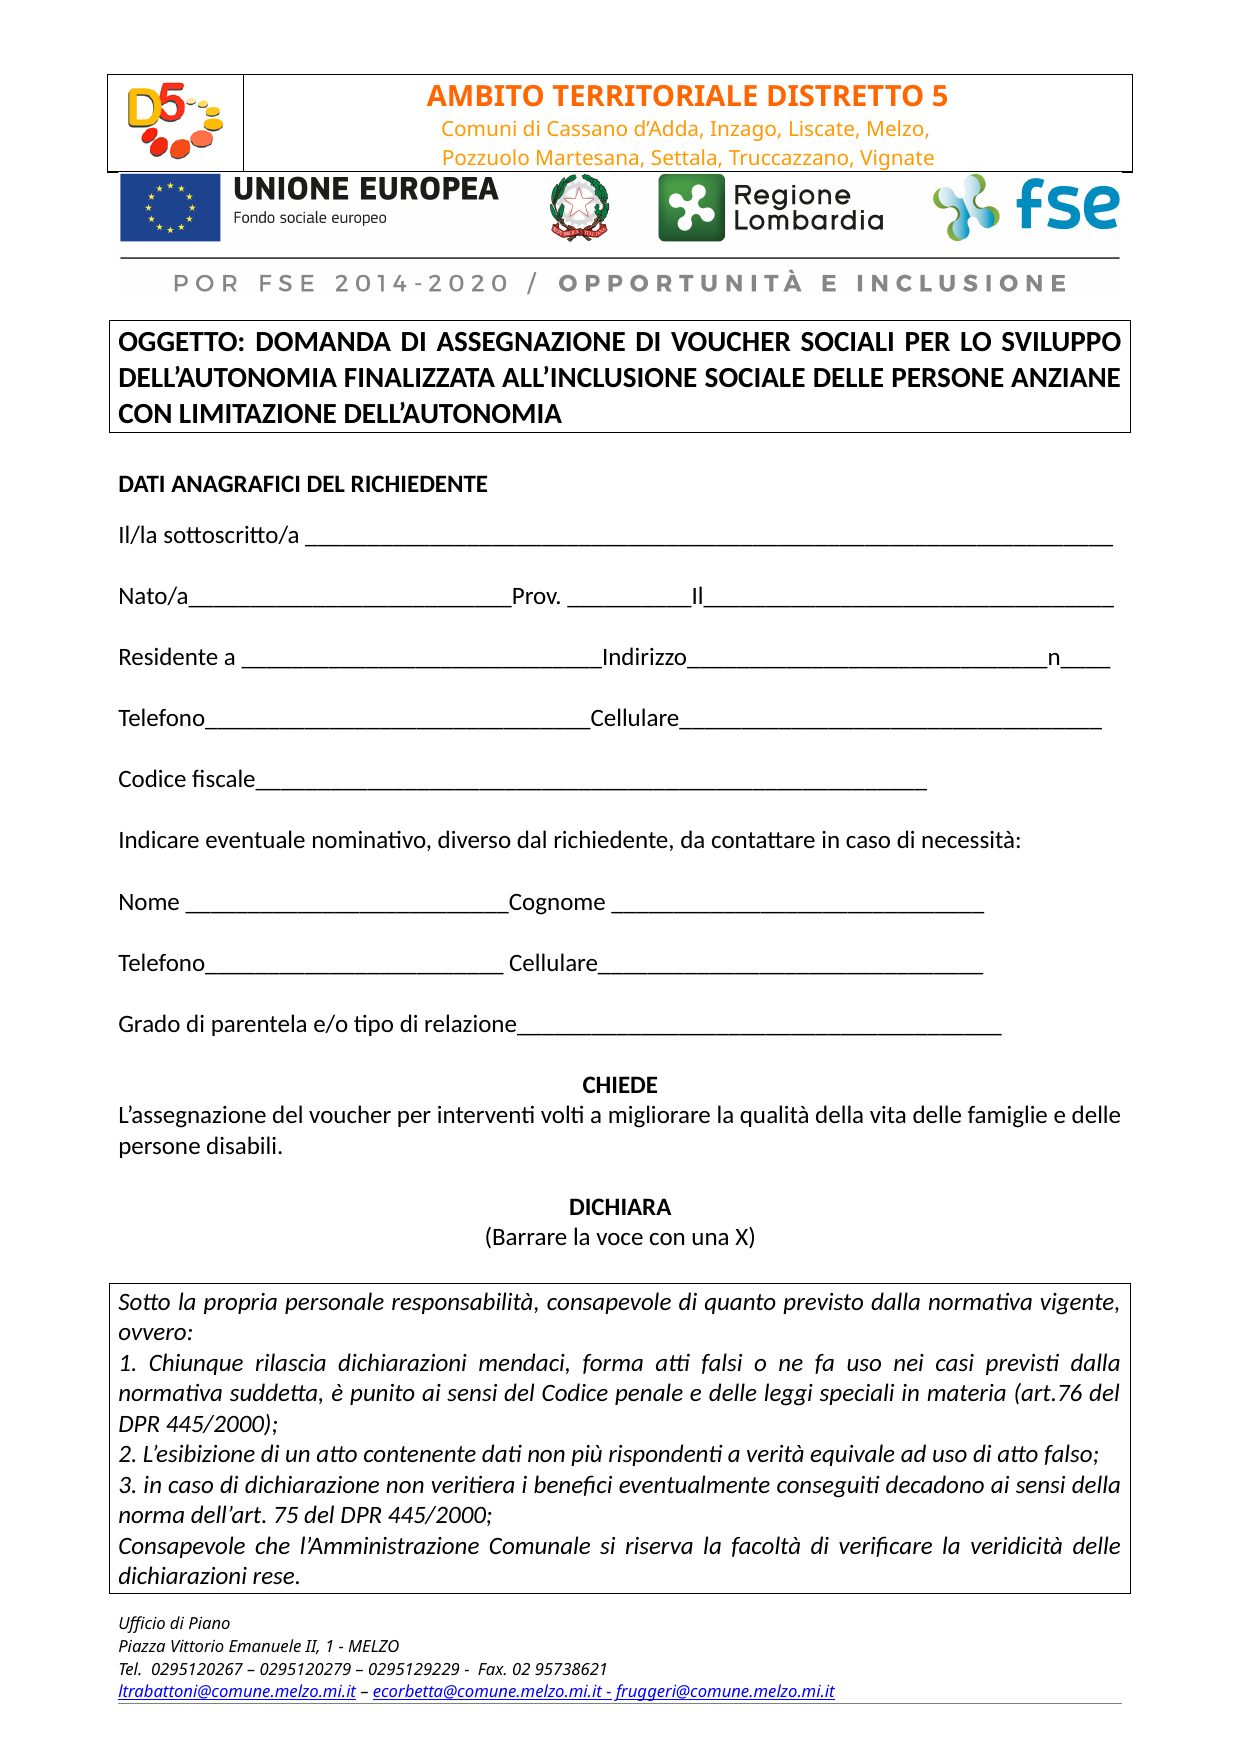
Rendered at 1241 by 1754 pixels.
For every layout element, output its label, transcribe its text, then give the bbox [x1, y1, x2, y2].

text Residente a _____________________________Indirizzo_____________________________n____ [118, 642, 1122, 672]
text 3. in caso di dichiarazione non veritiera i benefici eventualmente conseguiti decadono ai sensi della norma dell’art. 75 del DPR 445/2000; [118, 1469, 1122, 1527]
text DICHIARA [118, 1191, 1122, 1221]
text Nome __________________________Cognome ______________________________ [118, 886, 1122, 916]
text 2. L’esibizione di un atto contenente dati non più rispondenti a verità equivale ad uso di atto falso; [118, 1438, 1122, 1469]
text DATI ANAGRAFICI DEL RICHIEDENTE [118, 469, 1122, 499]
text Telefono_______________________________Cellulare__________________________________ [118, 703, 1122, 733]
text Il/la sottoscritto/a _________________________________________________________________ [118, 519, 1122, 550]
text Sotto la propria personale responsabilità, consapevole di quanto previsto dalla normativa vigente, ovvero: [110, 1284, 1130, 1347]
text Nato/a__________________________Prov. __________Il_________________________________ [118, 581, 1122, 611]
picture [119, 75, 233, 166]
text Codice fiscale______________________________________________________ [118, 764, 1122, 794]
text L’assegnazione del voucher per interventi volti a migliorare la qualità della vita delle famiglie e delle persone disabili. [118, 1099, 1122, 1160]
text Telefono________________________ Cellulare_______________________________ [118, 947, 1122, 977]
text OGGETTO: DOMANDA DI ASSEGNAZIONE DI VOUCHER SOCIALI PER LO SVILUPPO DELL’AUTONOMIA FINALIZZATA ALL’INCLUSIONE SOCIALE DELLE PERSONE ANZIANE CON LIMITAZIONE DELL’AUTONOMIA [110, 321, 1130, 432]
picture [118, 172, 1122, 296]
text Grado di parentela e/o tipo di relazione_______________________________________ [118, 1008, 1122, 1038]
text Indicare eventuale nominativo, diverso dal richiedente, da contattare in caso di necessità: [118, 825, 1122, 855]
text 1. Chiunque rilascia dichiarazioni mendaci, forma atti falsi o ne fa uso nei casi previsti dalla normativa suddetta, è punito ai sensi del Codice penale e delle leggi speciali in materia (art.76 del DPR 445/2000); [118, 1347, 1122, 1438]
text CHIEDE [118, 1069, 1122, 1099]
text Consapevole che l’Amministrazione Comunale si riserva la facoltà di verificare la veridicità delle dichiarazioni rese. [110, 1527, 1130, 1593]
text (Barrare la voce con una X) [118, 1221, 1122, 1252]
